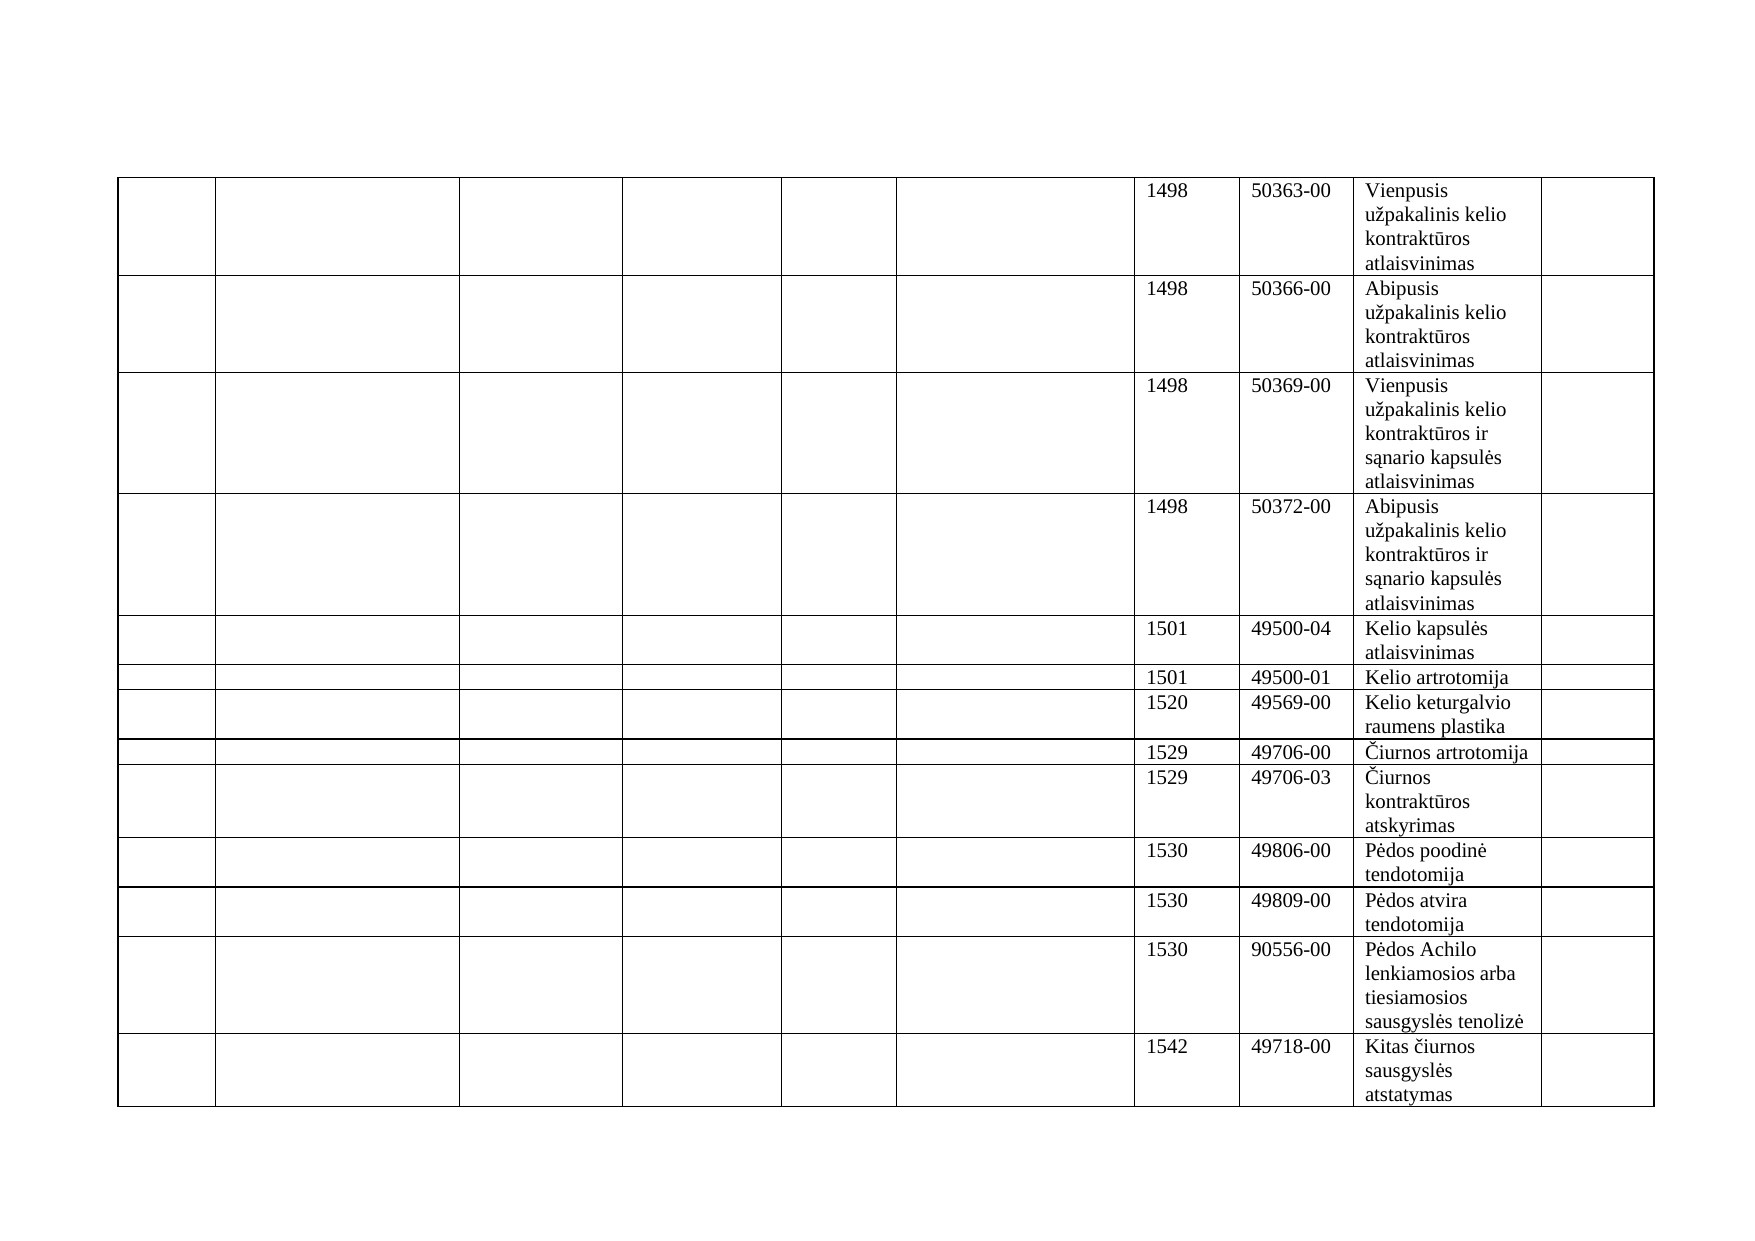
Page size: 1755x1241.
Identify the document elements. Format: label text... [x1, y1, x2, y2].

table_cell [1542, 690, 1653, 738]
table_cell 1530 [1135, 937, 1239, 1033]
table_cell [460, 665, 622, 689]
table_cell 50366-00 [1240, 276, 1353, 372]
table_cell [897, 276, 1134, 372]
table_cell [623, 494, 781, 614]
table_cell [623, 690, 781, 738]
table_cell 1529 [1135, 765, 1239, 837]
table_cell [460, 178, 622, 274]
table_cell [897, 616, 1134, 664]
table_cell [1542, 838, 1653, 886]
table_cell [119, 740, 215, 764]
table_cell [460, 373, 622, 493]
table_cell [1542, 616, 1653, 664]
table_cell [782, 373, 896, 493]
table_cell [623, 616, 781, 664]
table_cell [460, 690, 622, 738]
table_cell [216, 690, 459, 738]
table_cell Kelio keturgalvio raumens plastika [1354, 690, 1541, 738]
table_cell [1542, 740, 1653, 764]
table_cell [782, 690, 896, 738]
table_cell [623, 888, 781, 936]
table_cell 50372-00 [1240, 494, 1353, 614]
table_cell 49809-00 [1240, 888, 1353, 936]
table_cell [119, 494, 215, 614]
table_cell [216, 1034, 459, 1106]
table_cell [1542, 888, 1653, 936]
table_cell [1542, 937, 1653, 1033]
table_cell 1520 [1135, 690, 1239, 738]
table_cell 1498 [1135, 178, 1239, 274]
table_cell [216, 178, 459, 274]
table_cell [623, 178, 781, 274]
table_cell Pėdos Achilo lenkiamosios arba tiesiamosios sausgyslės tenolizė [1354, 937, 1541, 1033]
table_cell Pėdos poodinė tendotomija [1354, 838, 1541, 886]
table_cell [897, 937, 1134, 1033]
table_cell Čiurnos artrotomija [1354, 740, 1541, 764]
table_cell [460, 276, 622, 372]
table_cell 1501 [1135, 616, 1239, 664]
table_cell Kelio artrotomija [1354, 665, 1541, 689]
table_cell 50369-00 [1240, 373, 1353, 493]
table_cell 50363-00 [1240, 178, 1353, 274]
table_cell [782, 1034, 896, 1106]
table_cell 49500-04 [1240, 616, 1353, 664]
table_cell [216, 765, 459, 837]
table_cell Vienpusis užpakalinis kelio kontraktūros ir sąnario kapsulės atlaisvinimas [1354, 373, 1541, 493]
table_cell [897, 690, 1134, 738]
table_cell [119, 765, 215, 837]
table_cell [216, 838, 459, 886]
table_cell [782, 765, 896, 837]
table_cell 1498 [1135, 276, 1239, 372]
table_cell [1542, 276, 1653, 372]
table_cell [897, 178, 1134, 274]
table_cell [119, 888, 215, 936]
table_cell [119, 178, 215, 274]
table_cell 49706-00 [1240, 740, 1353, 764]
table_cell [623, 740, 781, 764]
table_cell [460, 765, 622, 837]
table_cell [897, 888, 1134, 936]
table_cell [897, 1034, 1134, 1106]
table_cell [460, 937, 622, 1033]
table_cell [782, 494, 896, 614]
table_cell 49806-00 [1240, 838, 1353, 886]
table_cell 1542 [1135, 1034, 1239, 1106]
table_cell [782, 937, 896, 1033]
table_cell 49569-00 [1240, 690, 1353, 738]
table_cell Vienpusis užpakalinis kelio kontraktūros atlaisvinimas [1354, 178, 1541, 274]
table_cell [897, 373, 1134, 493]
table_cell Kitas čiurnos sausgyslės atstatymas [1354, 1034, 1541, 1106]
table_cell [1542, 1034, 1653, 1106]
table_cell [460, 838, 622, 886]
table_cell [216, 937, 459, 1033]
table_cell [119, 373, 215, 493]
table_cell [897, 838, 1134, 886]
table_cell [460, 616, 622, 664]
table_cell Čiurnos kontraktūros atskyrimas [1354, 765, 1541, 837]
table_cell [460, 740, 622, 764]
table_cell [1542, 765, 1653, 837]
table_cell [119, 665, 215, 689]
table_cell [119, 690, 215, 738]
table_cell [216, 373, 459, 493]
table_cell [782, 178, 896, 274]
table_cell 1530 [1135, 838, 1239, 886]
table_cell Abipusis užpakalinis kelio kontraktūros ir sąnario kapsulės atlaisvinimas [1354, 494, 1541, 614]
table_cell [216, 494, 459, 614]
table_cell [782, 276, 896, 372]
table_cell [119, 276, 215, 372]
table_cell [460, 888, 622, 936]
table_cell 49706-03 [1240, 765, 1353, 837]
table_cell [119, 937, 215, 1033]
table_cell [623, 937, 781, 1033]
table_cell [897, 740, 1134, 764]
table_cell [119, 838, 215, 886]
table_cell [216, 740, 459, 764]
table_cell [216, 665, 459, 689]
table_cell 1498 [1135, 373, 1239, 493]
table_cell [897, 494, 1134, 614]
table_cell [623, 665, 781, 689]
table_cell [623, 765, 781, 837]
table_cell [782, 665, 896, 689]
table_cell [216, 888, 459, 936]
table_cell [623, 276, 781, 372]
table_cell Abipusis užpakalinis kelio kontraktūros atlaisvinimas [1354, 276, 1541, 372]
table_cell [216, 616, 459, 664]
table_cell [460, 1034, 622, 1106]
table_cell [1542, 665, 1653, 689]
table_cell [119, 616, 215, 664]
table_cell [1542, 494, 1653, 614]
table_cell [623, 1034, 781, 1106]
table_cell [782, 838, 896, 886]
table_cell 49500-01 [1240, 665, 1353, 689]
table_cell 90556-00 [1240, 937, 1353, 1033]
table_cell 1501 [1135, 665, 1239, 689]
table_cell [1542, 178, 1653, 274]
table_cell [897, 665, 1134, 689]
table_cell [623, 838, 781, 886]
table_cell [460, 494, 622, 614]
table_cell 1530 [1135, 888, 1239, 936]
table_cell [782, 888, 896, 936]
table_cell 49718-00 [1240, 1034, 1353, 1106]
table_cell [623, 373, 781, 493]
table_cell [216, 276, 459, 372]
table_cell [782, 616, 896, 664]
table_cell 1498 [1135, 494, 1239, 614]
table_cell [119, 1034, 215, 1106]
table_cell 1529 [1135, 740, 1239, 764]
table_cell Pėdos atvira tendotomija [1354, 888, 1541, 936]
table_cell [1542, 373, 1653, 493]
table_cell [782, 740, 896, 764]
table_cell Kelio kapsulės atlaisvinimas [1354, 616, 1541, 664]
table_cell [897, 765, 1134, 837]
